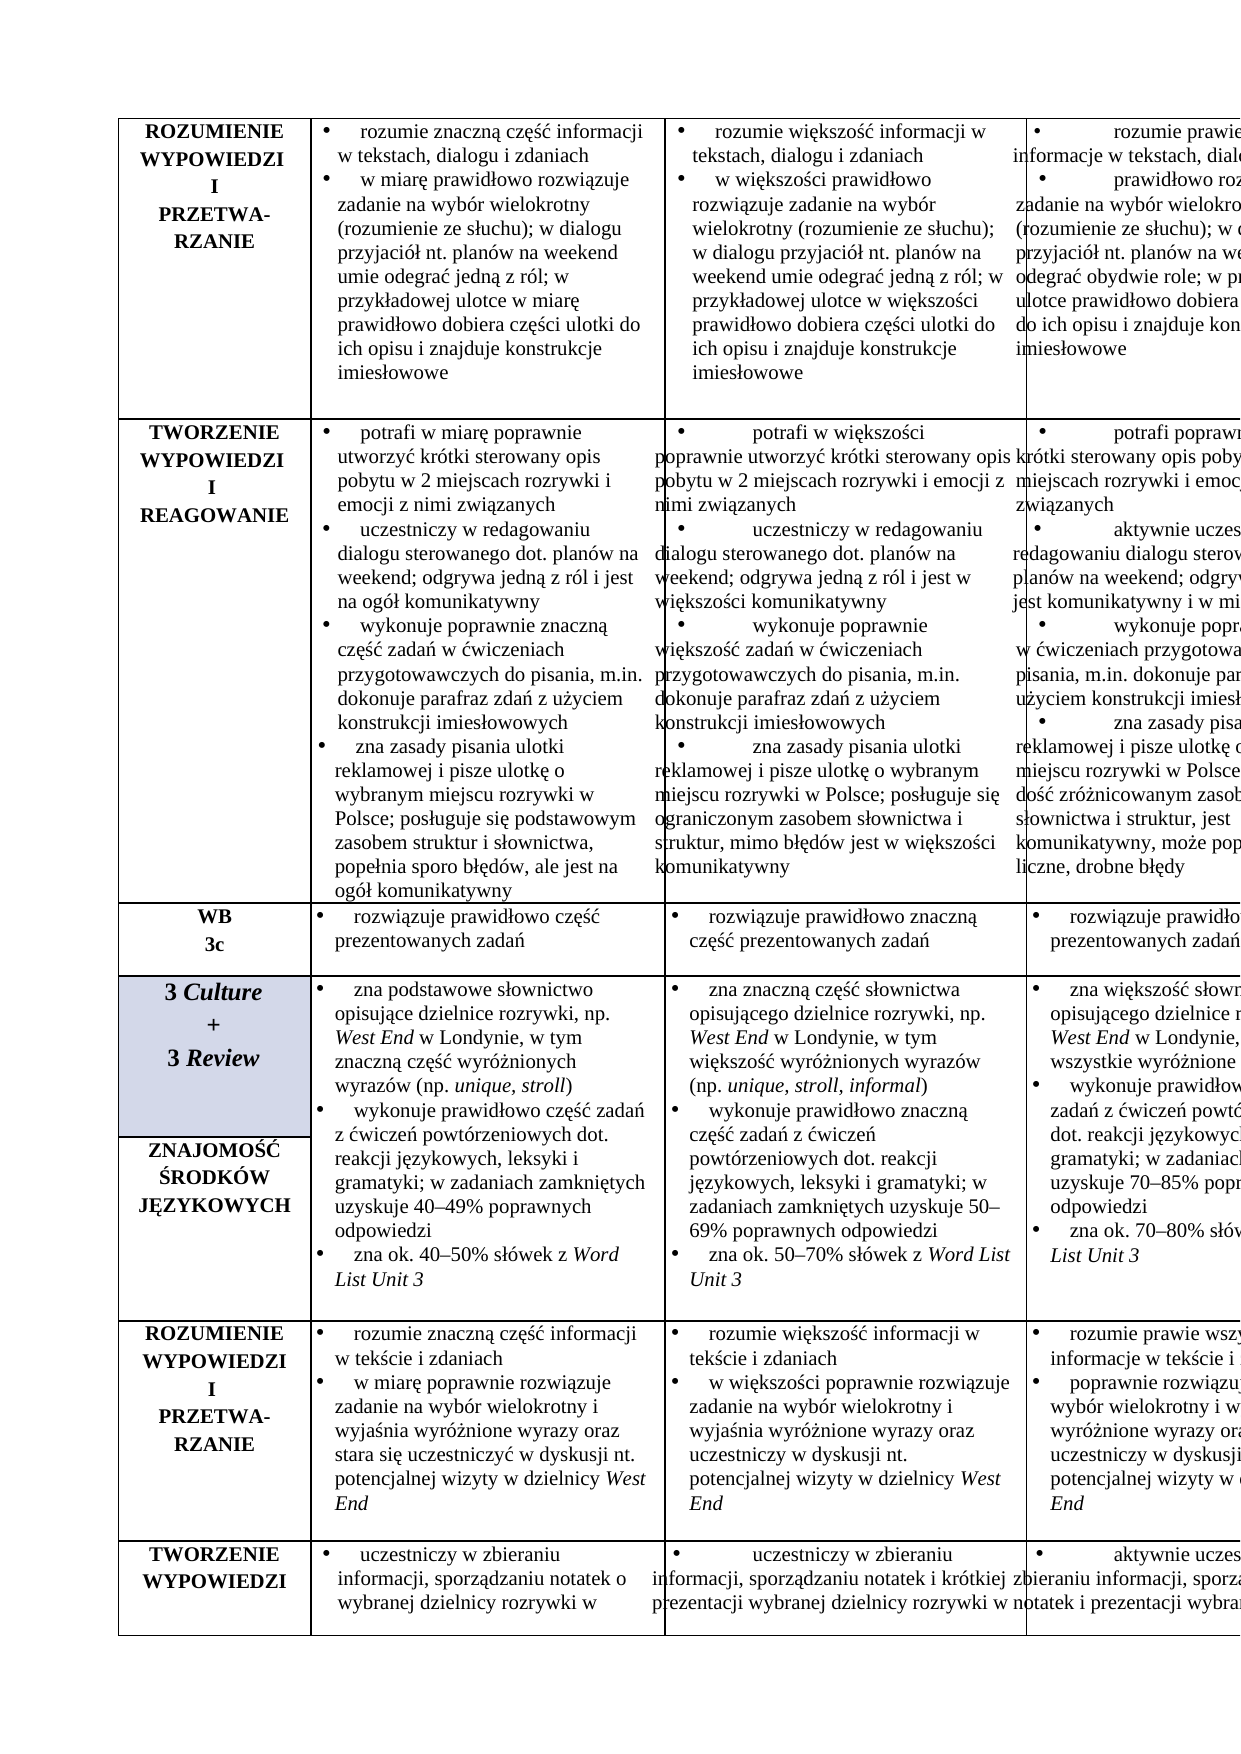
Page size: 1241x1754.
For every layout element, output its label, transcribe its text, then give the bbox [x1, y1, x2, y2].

table_cell uczestniczy w zbieraniu informacji, sporządzaniu notatek o wybranej dzielnicy rozrywki w Polsce/ w innym kraju (ICT) [312, 1542, 664, 1635]
table_cell aktywnie uczestniczy w zbieraniu informacji, sporządzaniu notatek i prezentacji wybranej dzielnicy rozrywki w Polsce/ w innym kraju; posługuje się dość zróżnicowanym zasobem słownictwa i struktur, jest komunikatywny, może popełniać dość liczne, drobne błędy (ICT) [1027, 1542, 1240, 1635]
table_cell rozumie większość informacji w tekstach, dialogu i zdaniach w większości prawidłowo rozwiązuje zadanie na wybór wielokrotny (rozumienie ze słuchu); w dialogu przyjaciół nt. planów na weekend umie odegrać jedną z ról; w przykładowej ulotce w większości prawidłowo dobiera części ulotki do ich opisu i znajduje konstrukcje imiesłowowe [666, 119, 1026, 418]
table_cell potrafi w miarę poprawnie utworzyć krótki sterowany opis pobytu w 2 miejscach rozrywki i emocji z nimi związanych uczestniczy w redagowaniu dialogu sterowanego dot. planów na weekend; odgrywa jedną z ról i jest na ogół komunikatywny wykonuje poprawnie znaczną część zadań w ćwiczeniach przygotowawczych do pisania, m.in. dokonuje parafraz zdań z użyciem konstrukcji imiesłowowych zna zasady pisania ulotki reklamowej i pisze ulotkę o wybranym miejscu rozrywki w Polsce; posługuje się podstawowym zasobem struktur i słownictwa, popełnia sporo błędów, ale jest na ogół komunikatywny [312, 420, 664, 902]
table_cell ROZUMIENIE WYPOWIEDZI I PRZETWA-RZANIE [119, 119, 310, 418]
table_cell zna znaczną część słownictwa opisującego dzielnice rozrywki, np. West End w Londynie, w tym większość wyróżnionych wyrazów (np. unique, stroll, informal) wykonuje prawidłowo znaczną część zadań z ćwiczeń powtórzeniowych dot. reakcji językowych, leksyki i gramatyki; w zadaniach zamkniętych uzyskuje 50–69% poprawnych odpowiedzi zna ok. 50–70% słówek z Word List Unit 3 [666, 977, 1026, 1320]
table_cell 3 Culture + 3 Review [119, 977, 310, 1136]
table_cell uczestniczy w zbieraniu informacji, sporządzaniu notatek i krótkiej prezentacji wybranej dzielnicy rozrywki w Polsce/ w innym kraju; posługuje się ograniczonym zasobem słownictwa i struktur, mimo błędów jest w większości komunikatywny (ICT) [666, 1542, 1026, 1635]
table_cell rozumie znaczną część informacji w tekście i zdaniach w miarę poprawnie rozwiązuje zadanie na wybór wielokrotny i wyjaśnia wyróżnione wyrazy oraz stara się uczestniczyć w dyskusji nt. potencjalnej wizyty w dzielnicy West End [312, 1322, 664, 1540]
table_cell TWORZENIE WYPOWIEDZI [119, 1542, 310, 1635]
table_cell rozumie większość informacji w tekście i zdaniach w większości poprawnie rozwiązuje zadanie na wybór wielokrotny i wyjaśnia wyróżnione wyrazy oraz uczestniczy w dyskusji nt. potencjalnej wizyty w dzielnicy West End [666, 1322, 1026, 1540]
table_cell rozwiązuje prawidłowo znaczną część prezentowanych zadań [666, 904, 1026, 975]
table_cell potrafi w większości poprawnie utworzyć krótki sterowany opis pobytu w 2 miejscach rozrywki i emocji z nimi związanych uczestniczy w redagowaniu dialogu sterowanego dot. planów na weekend; odgrywa jedną z ról i jest w większości komunikatywny wykonuje poprawnie większość zadań w ćwiczeniach przygotowawczych do pisania, m.in. dokonuje parafraz zdań z użyciem konstrukcji imiesłowowych zna zasady pisania ulotki reklamowej i pisze ulotkę o wybranym miejscu rozrywki w Polsce; posługuje się ograniczonym zasobem słownictwa i struktur, mimo błędów jest w większości komunikatywny [666, 420, 1026, 902]
table_cell WB 3c [119, 904, 310, 975]
table_cell rozwiązuje prawidłowo część prezentowanych zadań [312, 904, 664, 975]
table_cell rozumie prawie wszystkie informacje w tekstach, dialogu i zdaniach prawidłowo rozwiązuje zadanie na wybór wielokrotny (rozumienie ze słuchu); w dialogu przyjaciół nt. planów na weekend umie odegrać obydwie role; w przykładowej ulotce prawidłowo dobiera części ulotki do ich opisu i znajduje konstrukcje imiesłowowe [1027, 119, 1240, 418]
table_cell ZNAJOMOŚĆ ŚRODKÓW JĘZYKOWYCH [119, 1138, 310, 1320]
table_cell ROZUMIENIE WYPOWIEDZI I PRZETWA-RZANIE [119, 1322, 310, 1540]
table_cell rozumie znaczną część informacji w tekstach, dialogu i zdaniach w miarę prawidłowo rozwiązuje zadanie na wybór wielokrotny (rozumienie ze słuchu); w dialogu przyjaciół nt. planów na weekend umie odegrać jedną z ról; w przykładowej ulotce w miarę prawidłowo dobiera części ulotki do ich opisu i znajduje konstrukcje imiesłowowe [312, 119, 664, 418]
table_cell rozwiązuje prawidłowo większość prezentowanych zadań [1027, 904, 1240, 975]
table_cell rozumie prawie wszystkie informacje w tekście i zdaniach poprawnie rozwiązuje zadanie na wybór wielokrotny i wyjaśnia wyróżnione wyrazy oraz aktywnie uczestniczy w dyskusji nt. potencjalnej wizyty w dzielnicy West End [1027, 1322, 1240, 1540]
table_cell zna podstawowe słownictwo opisujące dzielnice rozrywki, np. West End w Londynie, w tym znaczną część wyróżnionych wyrazów (np. unique, stroll) wykonuje prawidłowo część zadań z ćwiczeń powtórzeniowych dot. reakcji językowych, leksyki i gramatyki; w zadaniach zamkniętych uzyskuje 40–49% poprawnych odpowiedzi zna ok. 40–50% słówek z Word List Unit 3 [312, 977, 664, 1320]
table_cell potrafi poprawnie utworzyć krótki sterowany opis pobytu w 2 miejscach rozrywki i emocji z nimi związanych aktywnie uczestniczy w redagowaniu dialogu sterowanego dot. planów na weekend; odgrywa jedną z ról, jest komunikatywny i w miarę swobodny wykonuje poprawnie zadania w ćwiczeniach przygotowawczych do pisania, m.in. dokonuje parafraz zdań z użyciem konstrukcji imiesłowowych zna zasady pisania ulotki reklamowej i pisze ulotkę o wybranym miejscu rozrywki w Polsce; posługuje się dość zróżnicowanym zasobem słownictwa i struktur, jest komunikatywny, może popełniać dość liczne, drobne błędy [1027, 420, 1240, 902]
table_cell zna większość słownictwa opisującego dzielnice rozrywki, np. West End w Londynie, w tym prawie wszystkie wyróżnione wyrazy wykonuje prawidłowo większość zadań z ćwiczeń powtórzeniowych dot. reakcji językowych, leksyki i gramatyki; w zadaniach zamkniętych uzyskuje 70–85% poprawnych odpowiedzi zna ok. 70–80% słówek z Word List Unit 3 [1027, 977, 1240, 1320]
table_cell TWORZENIE WYPOWIEDZI I REAGOWANIE [119, 420, 310, 902]
